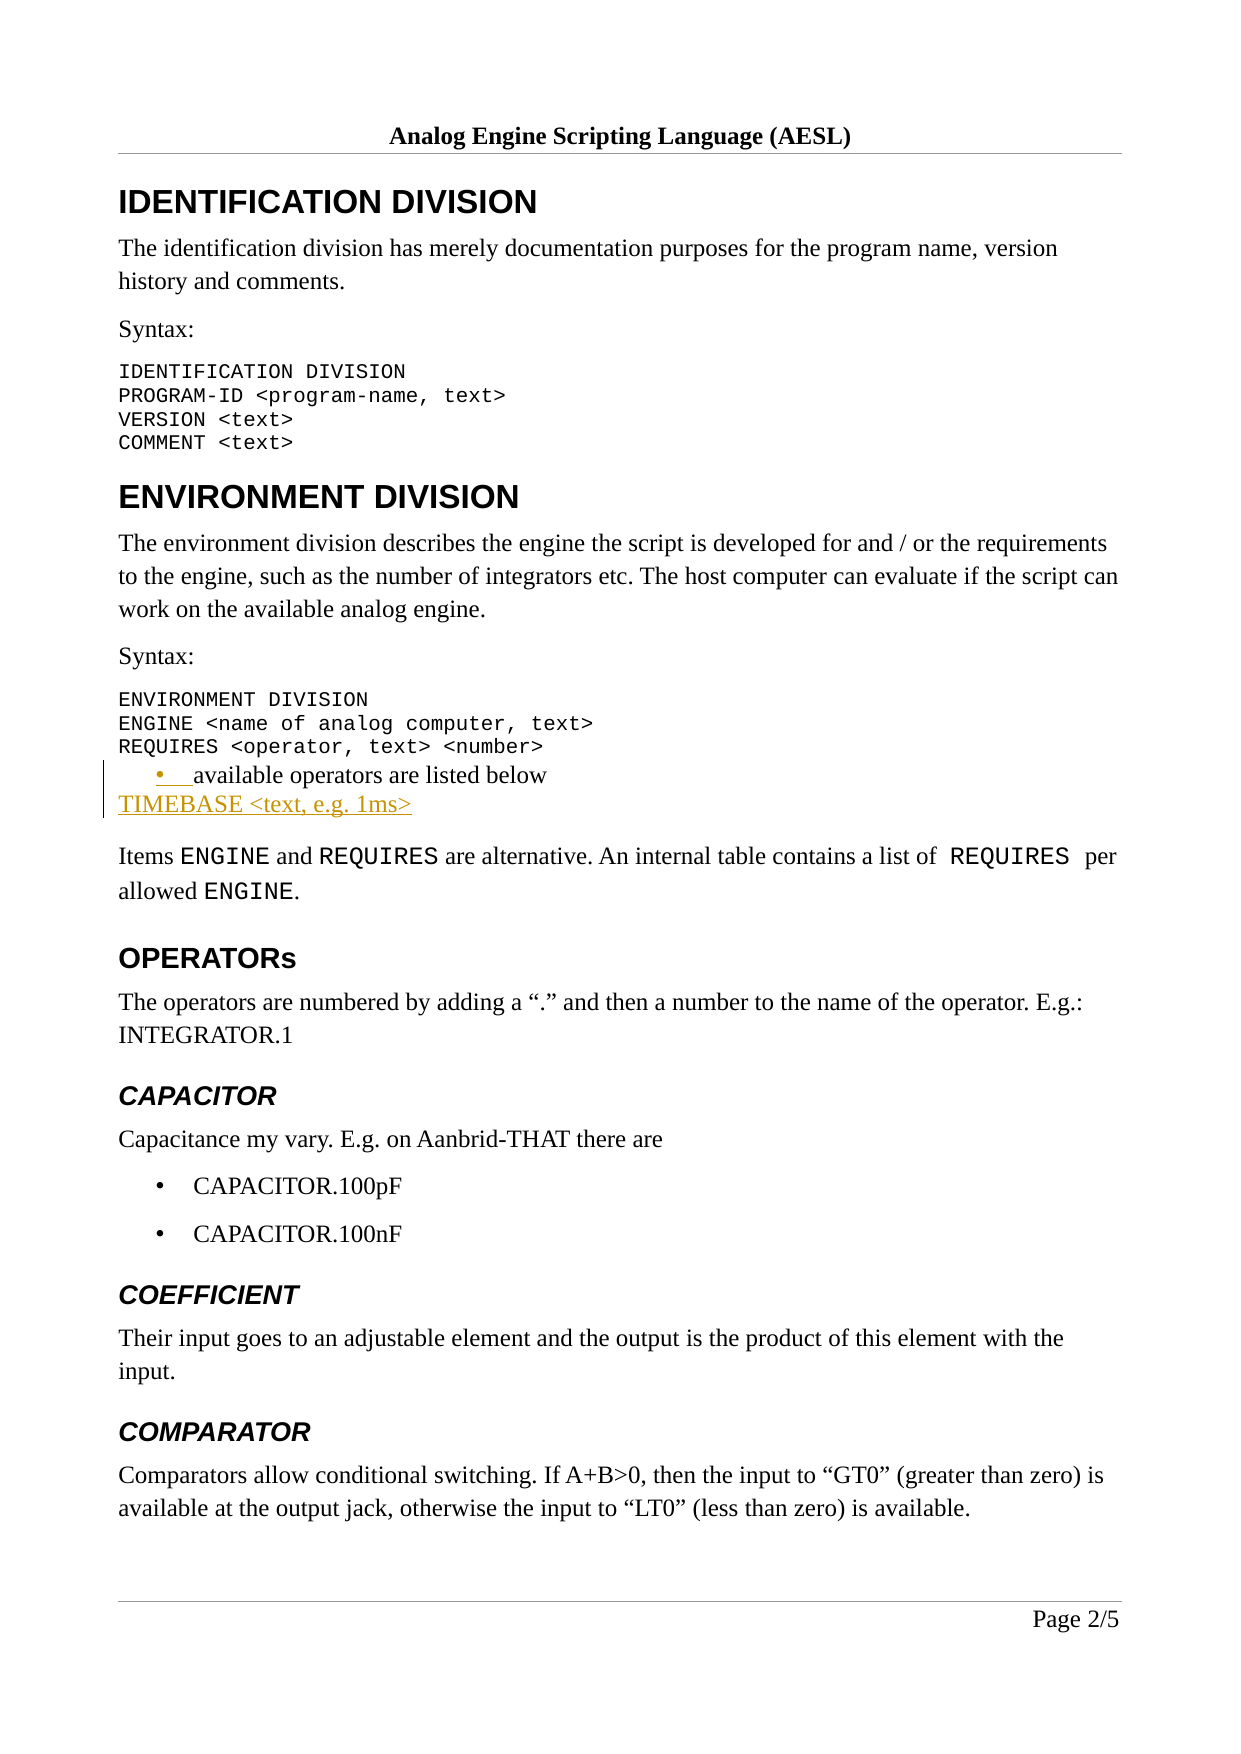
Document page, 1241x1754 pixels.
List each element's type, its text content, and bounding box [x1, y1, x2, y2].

subtitle OPERATORs [118, 941, 1122, 974]
list available operators are listed below [156, 760, 1122, 789]
text IDENTIFICATION DIVISION [118, 361, 1122, 385]
text PROGRAM-ID <program-name, text> [118, 385, 1122, 409]
text ENGINE <name of analog computer, text> [118, 713, 1122, 736]
text COMMENT <text> [118, 432, 1122, 456]
list CAPACITOR.100nF [156, 1219, 1122, 1248]
text Their input goes to an adjustable element and the output is the product of this element with the input. [118, 1323, 1122, 1384]
text Items ENGINE and REQUIRES are alternative. An internal table contains a list of REQUIRES per allowed ENGINE. [118, 841, 1122, 907]
text Syntax: [118, 314, 1122, 343]
subtitle ENVIRONMENT DIVISION [118, 477, 1122, 515]
subtitle CAPACITOR [118, 1080, 1122, 1111]
subtitle IDENTIFICATION DIVISION [118, 182, 1122, 221]
text VERSION <text> [118, 409, 1122, 432]
subtitle COMPARATOR [118, 1416, 1122, 1447]
text The environment division describes the engine the script is developed for and / or the requirements to the engine, such as the number of integrators etc. The host computer can evaluate if the script can work on the available analog engine. [118, 528, 1122, 623]
text The operators are numbered by adding a “.” and then a number to the name of the operator. E.g.: INTEGRATOR.1 [118, 987, 1122, 1049]
list CAPACITOR.100pF [156, 1171, 1122, 1200]
subtitle COEFFICIENT [118, 1279, 1122, 1310]
text REQUIRES <operator, text> <number> [118, 736, 1122, 760]
text The identification division has merely documentation purposes for the program name, version history and comments. [118, 233, 1122, 295]
text Capacitance my vary. E.g. on Aanbrid-THAT there are [118, 1124, 1122, 1152]
text TIMEBASE <text, e.g. 1ms> [118, 789, 1122, 817]
text Comparators allow conditional switching. If A+B>0, then the input to “GT0” (greater than zero) is available at the output jack, otherwise the input to “LT0” (less than zero) is available. [118, 1460, 1122, 1521]
text Syntax: [118, 641, 1122, 670]
text ENVIRONMENT DIVISION [118, 689, 1122, 713]
